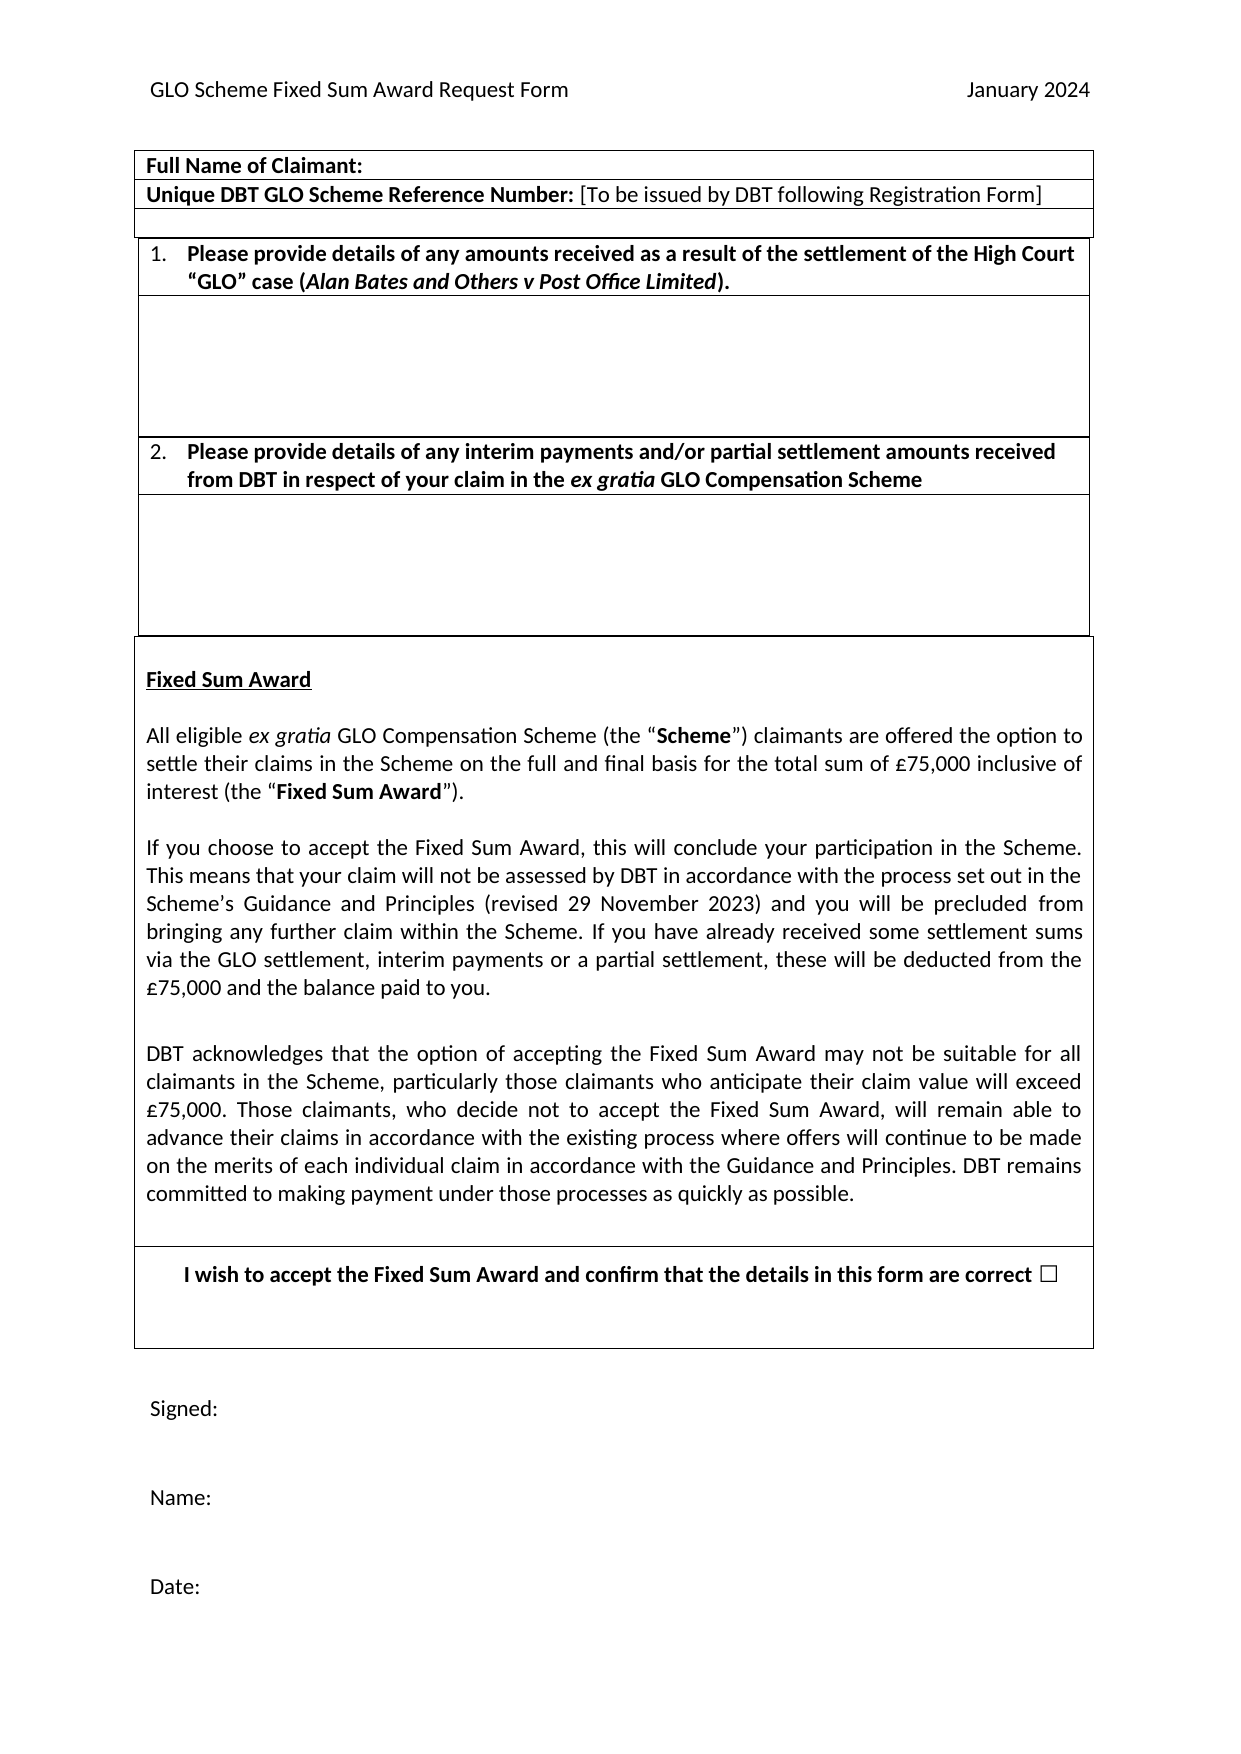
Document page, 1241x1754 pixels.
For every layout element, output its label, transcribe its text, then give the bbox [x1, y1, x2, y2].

text Date: [150, 1572, 1090, 1601]
table_cell [139, 495, 1089, 635]
table_header Fixed Sum Award All eligible ex gratia GLO Compensation Scheme (the “Scheme”) claimants are offered the option to settle their claims in the Scheme on the full and final basis for the total sum of £75,000 inclusive of interest (the “Fixed Sum Award”). If you choose to accept the Fixed Sum Award, this will conclude your participation in the Scheme. This means that your claim will not be assessed by DBT in accordance with the process set out in the Scheme’s Guidance and Principles (revised 29 November 2023) and you will be precluded from bringing any further claim within the Scheme. If you have already received some settlement sums via the GLO settlement, interim payments or a partial settlement, these will be deducted from the £75,000 and the balance paid to you. DBT acknowledges that the option of accepting the Fixed Sum Award may not be suitable for all claimants in the Scheme, particularly those claimants who anticipate their claim value will exceed £75,000. Those claimants, who decide not to accept the Fixed Sum Award, will remain able to advance their claims in accordance with the existing process where offers will continue to be made on the merits of each individual claim in accordance with the Guidance and Principles. DBT remains committed to making payment under those processes as quickly as possible. [135, 637, 1093, 1246]
table_header Please provide details of any amounts received as a result of the settlement of the High Court “GLO” case (Alan Bates and Others v Post Office Limited). [139, 239, 1089, 295]
table_cell Unique DBT GLO Scheme Reference Number: [To be issued by DBT following Registration Form] [135, 180, 1093, 208]
table_cell I wish to accept the Fixed Sum Award and confirm that the details in this form are correct ☐ [135, 1247, 1093, 1348]
table_header Full Name of Claimant: [135, 151, 1093, 179]
text Signed: [150, 1394, 1090, 1422]
table_cell [135, 209, 1093, 237]
table_cell Please provide details of any interim payments and/or partial settlement amounts received from DBT in respect of your claim in the ex gratia GLO Compensation Scheme [139, 438, 1089, 493]
text Name: [150, 1483, 1090, 1511]
table_cell [139, 296, 1089, 436]
